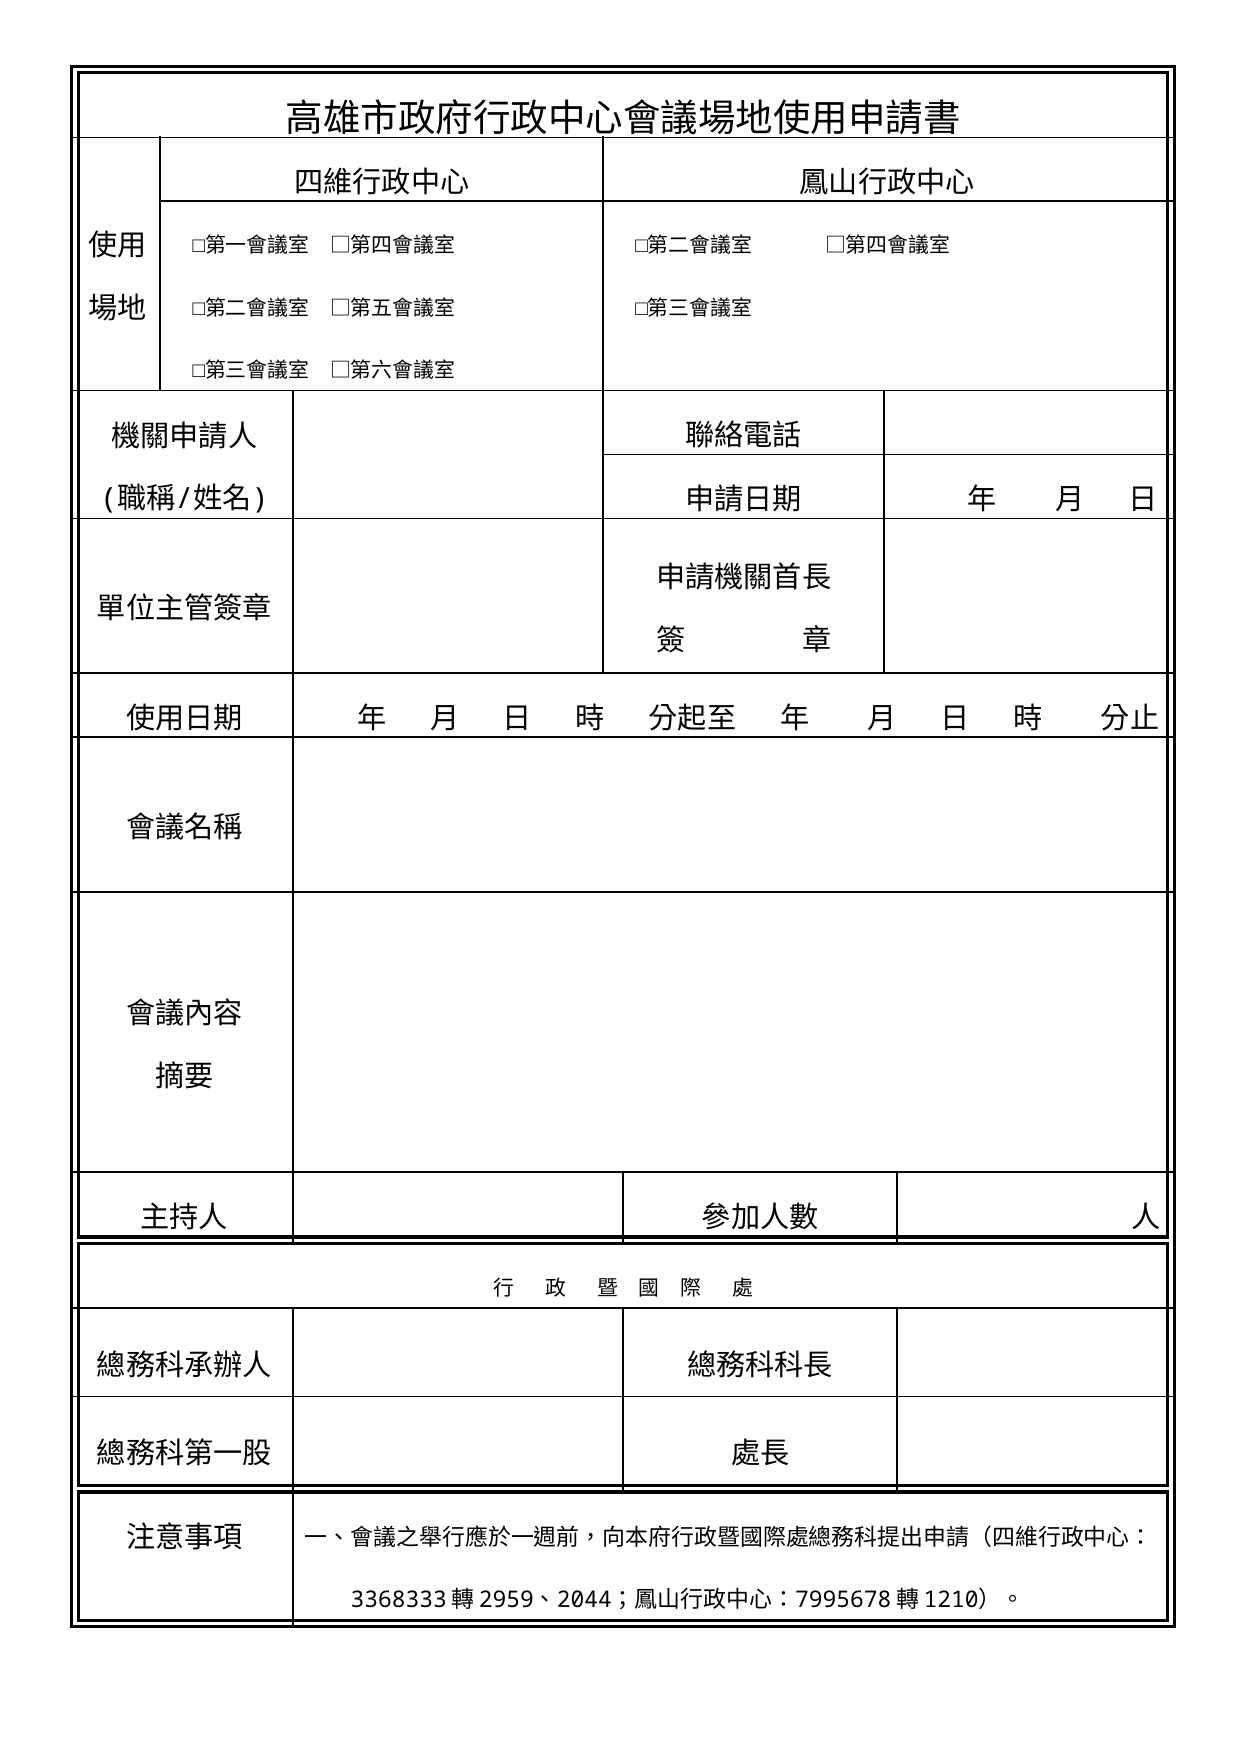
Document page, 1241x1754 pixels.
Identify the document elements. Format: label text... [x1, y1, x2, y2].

table_cell [294, 1173, 622, 1235]
table_cell 會議內容 摘要 [80, 893, 292, 1171]
table_cell 年 月 日 時 分起至 年 月 日 時 分止 [294, 674, 1166, 736]
table_cell 申請日期 [604, 455, 883, 518]
table_cell 總務科科長 [624, 1309, 896, 1396]
table_cell [294, 391, 602, 518]
table_cell 單位主管簽章 [80, 519, 292, 672]
table_cell [294, 1309, 622, 1396]
table_cell [294, 893, 1166, 1171]
table_cell [898, 1397, 1166, 1484]
table_cell 會議名稱 [80, 738, 292, 891]
table_header 高雄市政府行政中心會議場地使用申請書 [75, 68, 1171, 136]
table_cell 機關申請人 (職稱/姓名) [80, 391, 292, 518]
table_cell □第二會議室 □第四會議室 □第三會議室 [604, 202, 1166, 389]
table_cell [75, 1235, 292, 1307]
table_cell [294, 1397, 622, 1484]
table_cell [294, 519, 602, 672]
table_cell 使用場地 [80, 138, 159, 389]
table_cell 處長 [624, 1397, 896, 1484]
table_cell 四維行政中心 [161, 138, 602, 200]
table_cell 鳳山行政中心 [604, 138, 1166, 200]
table_cell 人 [898, 1173, 1166, 1235]
table_cell 會議之舉行應於一週前，向本府行政暨國際處總務科提出申請（四維行政中心：3368333轉2959、2044；鳳山行政中心：7995678轉1210）。 會場座椅不敷使用時，由使用機關自行處理。 會場由各使用機關自行佈置，會後應迅速恢復原狀並負責整理清潔乾淨。 為維護會議室清潔，四維行政中心第一、第三會議室以及鳳山行政中心第一會議室、多媒體視聽會議室禁止食用餐飲；其餘會議室得以便當方式食用，惟應確實做好廚餘回收與垃圾分類。 未盡事宜，本府行政暨國際處得依業務需要隨時補充規定。 [898, 1484, 1171, 1618]
table_cell 使用日期 [80, 674, 292, 736]
table_cell 主持人 [80, 1173, 292, 1235]
table_cell 注意事項 [75, 1484, 292, 1618]
table_cell [294, 738, 1166, 891]
table_cell [885, 391, 1166, 453]
table_cell [885, 519, 1166, 672]
table_cell 參加人數 [624, 1173, 896, 1235]
table_cell 會議之舉行應於一週前，向本府行政暨國際處總務科提出申請（四維行政中心：3368333轉2959、2044；鳳山行政中心：7995678轉1210）。 會場座椅不敷使用時，由使用機關自行處理。 會場由各使用機關自行佈置，會後應迅速恢復原狀並負責整理清潔乾淨。 為維護會議室清潔，四維行政中心第一、第三會議室以及鳳山行政中心第一會議室、多媒體視聽會議室禁止食用餐飲；其餘會議室得以便當方式食用，惟應確實做好廚餘回收與垃圾分類。 未盡事宜，本府行政暨國際處得依業務需要隨時補充規定。 [294, 1494, 1166, 1618]
table_cell 申請機關首長 簽 章 [604, 519, 883, 672]
table_cell [898, 1235, 1171, 1307]
table_cell [898, 1309, 1166, 1396]
table_cell 總務科承辦人 [80, 1309, 292, 1396]
table_cell □第一會議室 □第四會議室 □第二會議室 □第五會議室 □第三會議室 □第六會議室 [161, 202, 602, 389]
table_cell 行 政 暨 國 際 處 [80, 1245, 1166, 1307]
table_cell 聯絡電話 [604, 391, 883, 453]
table_cell 年 月 日 [885, 455, 1166, 518]
table_cell 總務科第一股 [80, 1397, 292, 1484]
